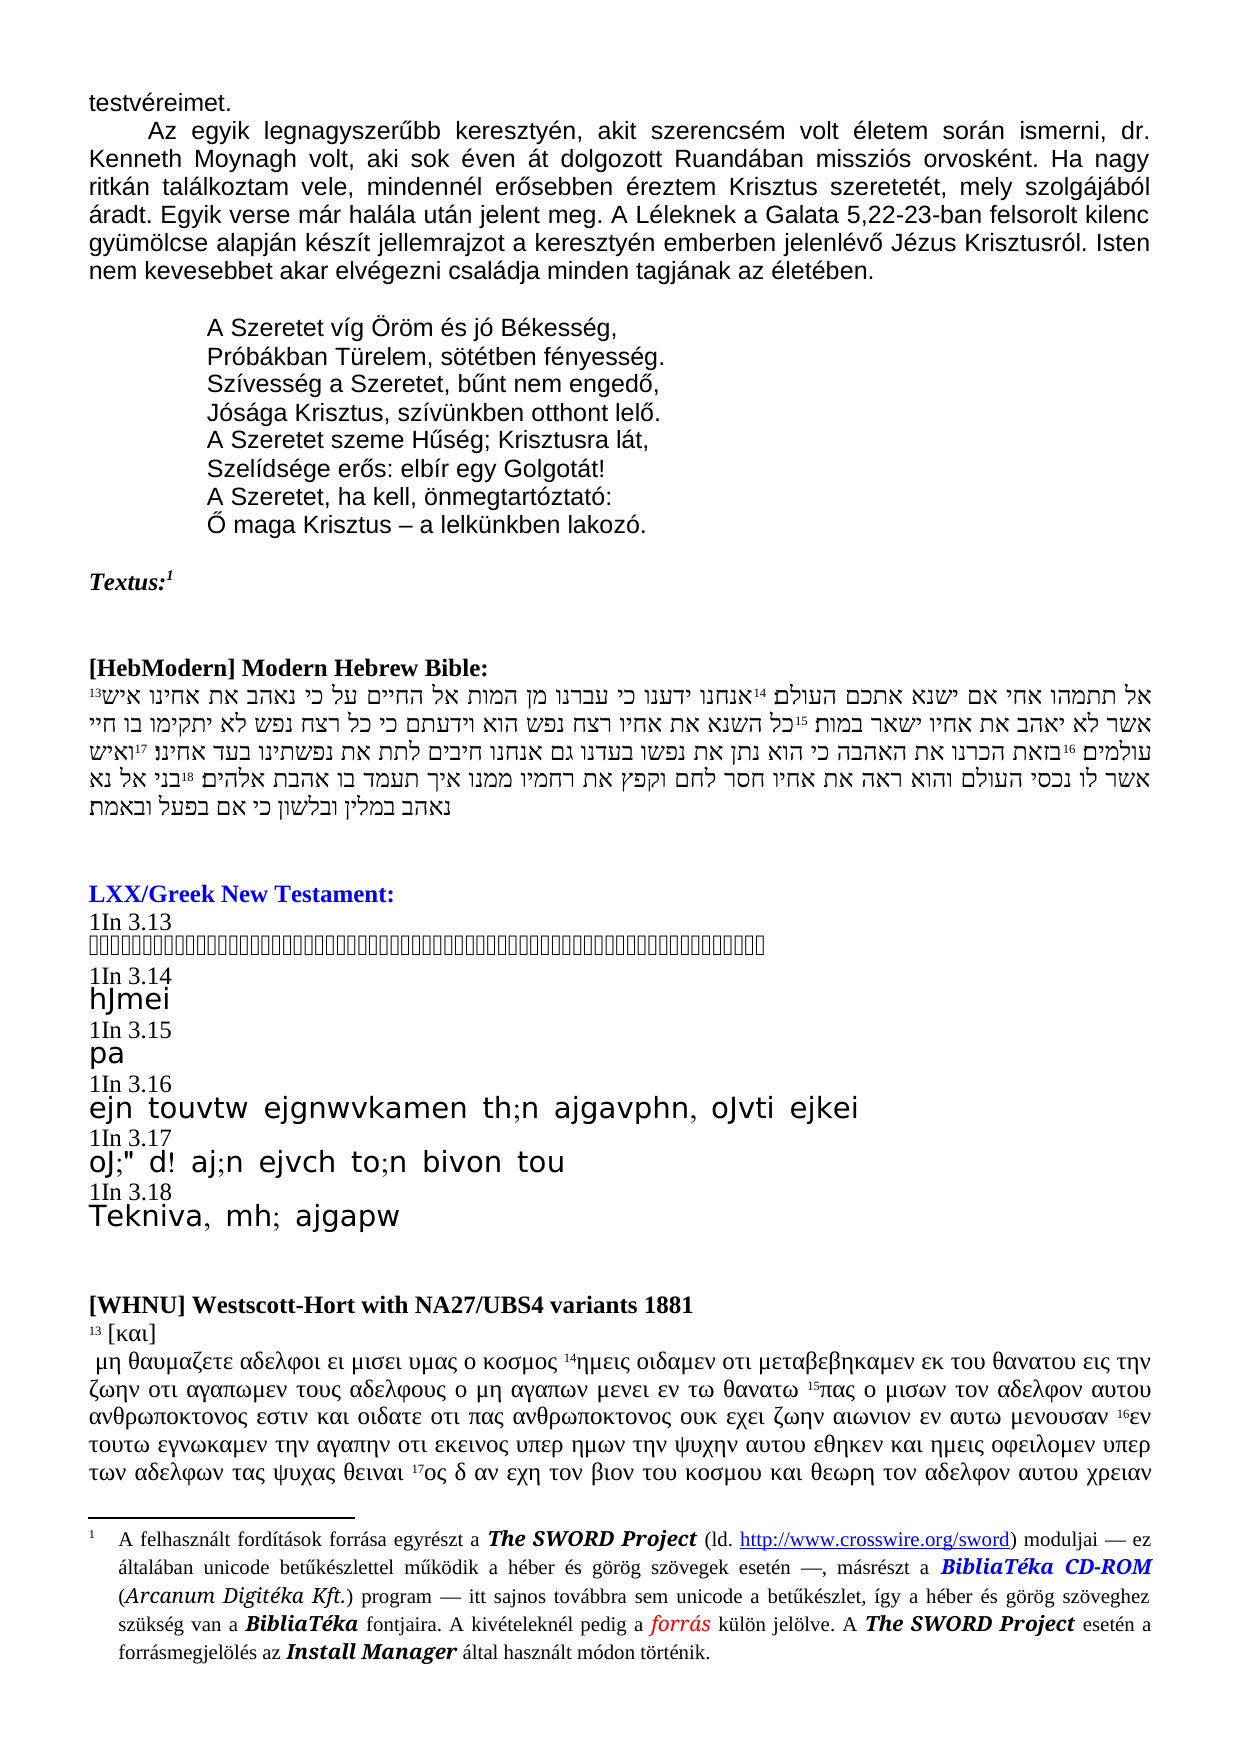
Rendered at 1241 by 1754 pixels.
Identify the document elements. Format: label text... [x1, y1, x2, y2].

text 1In 3.15 [88, 1016, 1152, 1044]
text ejn touvtw ejgnwvkamen th;n ajgavphn, oJvti ejkei [731, 1098, 1152, 1124]
text [HebModern] Modern Hebrew Bible: [88, 654, 1152, 682]
text LXX/Greek New Testament: [88, 880, 1152, 908]
text testvéreimet. [88, 88, 1152, 117]
text hJmei [88, 989, 1152, 1016]
text A Szeretet víg Öröm és jó Békesség, Próbákban Türelem, sötétben fényesség. Szívesség a Szeretet, bűnt nem engedő, Jósága Krisztus, szívünkben otthont lelő. A Szeretet szeme Hűség; Krisztusra lát, Szelídsége erős: elbír egy Golgotát! A Szeretet, ha kell, önmegtartóztató: Ő maga Krisztus – a lelkünkben lakozó. [207, 314, 1152, 538]
text 1In 3.17 [88, 1124, 1152, 1152]
text Tekniva, mh; ajgapw [88, 1206, 1152, 1233]
text A felhasznált fordítások forrása egyrészt a The SWORD Project (ld. http://www.crosswire.org/sword) moduljai — ez általában unicode betűkészlettel működik a héber és görög szövegek esetén —, másrészt a BibliaTéka CD-ROM (Arcanum Digitéka Kft.) program — itt sajnos továbbra sem unicode a betűkészlet, így a héber és görög szöveghez szükség van a BibliaTéka fontjaira. A kivételeknél pedig a forrás külön jelölve. A The SWORD Project esetén a forrásmegjelölés az Install Manager által használt módon történik. [88, 1524, 1152, 1665]
text 1In 3.14 [88, 962, 1152, 989]
text μη θαυμαζετε αδελφοι ει μισει υμας ο κοσμος 14ημεις οιδαμεν οτι μεταβεβηκαμεν εκ του θανατου εις την ζωην οτι αγαπωμεν τους αδελφους ο μη αγαπων μενει εν τω θανατω 15πας ο μισων τον αδελφον αυτου ανθρωποκτονος εστιν και οιδατε οτι πας ανθρωποκτονος ουκ εχει ζωην αιωνιον εν αυτω μενουσαν 16εν τουτω εγνωκαμεν την αγαπην οτι εκεινος υπερ ημων την ψυχην αυτου εθηκεν και ημεις οφειλομεν υπερ των αδελφων τας ψυχας θειναι 17ος δ αν εχη τον βιον του κοσμου και θεωρη τον αδελφον αυτου χρειαν [88, 1347, 1152, 1486]
text 1In 3.13 [88, 908, 1152, 935]
text 1In 3.16 [88, 1070, 1152, 1098]
text ejn touvtw ejgnwvkamen th;n ajgavphn, oJvti ejkei [88, 1098, 732, 1124]
text 13אל תתמהו אחי אם ישנא אתכם העולם׃ 14אנחנו ידענו כי עברנו מן המות אל החיים על כי נאהב את אחינו איש אשר לא יאהב את אחיו ישאר במות׃ 15כל השנא את אחיו רצח נפש הוא וידעתם כי כל רצח נפש לא יתקימו בו חיי עולמים׃ 16בזאת הכרנו את האהבה כי הוא נתן את נפשו בעדנו גם אנחנו חיבים לתת את נפשתינו בעד אחינו׃ 17ואיש אשר לו נכסי העולם והוא ראה את אחיו חסר לחם וקפץ את רחמיו ממנו איך תעמד בו אהבת אלהים׃ 18בני אל נא נאהב במלין ובלשון כי אם בפעל ובאמת׃ [88, 682, 1152, 821]
text Az egyik legnagyszerűbb keresztyén, akit szerencsém volt életem során ismerni, dr. Kenneth Moynagh volt, aki sok éven át dolgozott Ruandában missziós orvosként. Ha nagy ritkán találkoztam vele, mindennél erősebben éreztem Krisztus szeretetét, mely szolgájából áradt. Egyik verse már halála után jelent meg. A Léleknek a Galata 5,22-23-ban felsorolt kilenc gyümölcse alapján készít jellemrajzot a keresztyén emberben jelenlévő Jézus Krisztusról. Isten nem kevesebbet akar elvégezni családja minden tagjának az életében. [88, 117, 1152, 285]
text 1In 3.18 [88, 1178, 1152, 1206]
text pa [88, 1044, 1152, 1070]
text  [88, 935, 1152, 962]
text Textus: [88, 568, 1152, 596]
text 13 [και] [88, 1319, 1152, 1347]
text [WHNU] Westscott-Hort with NA27/UBS4 variants 1881 [88, 1292, 1152, 1319]
text oJ;" d! aj;n ejvch to;n bivon tou [108, 1152, 1152, 1178]
